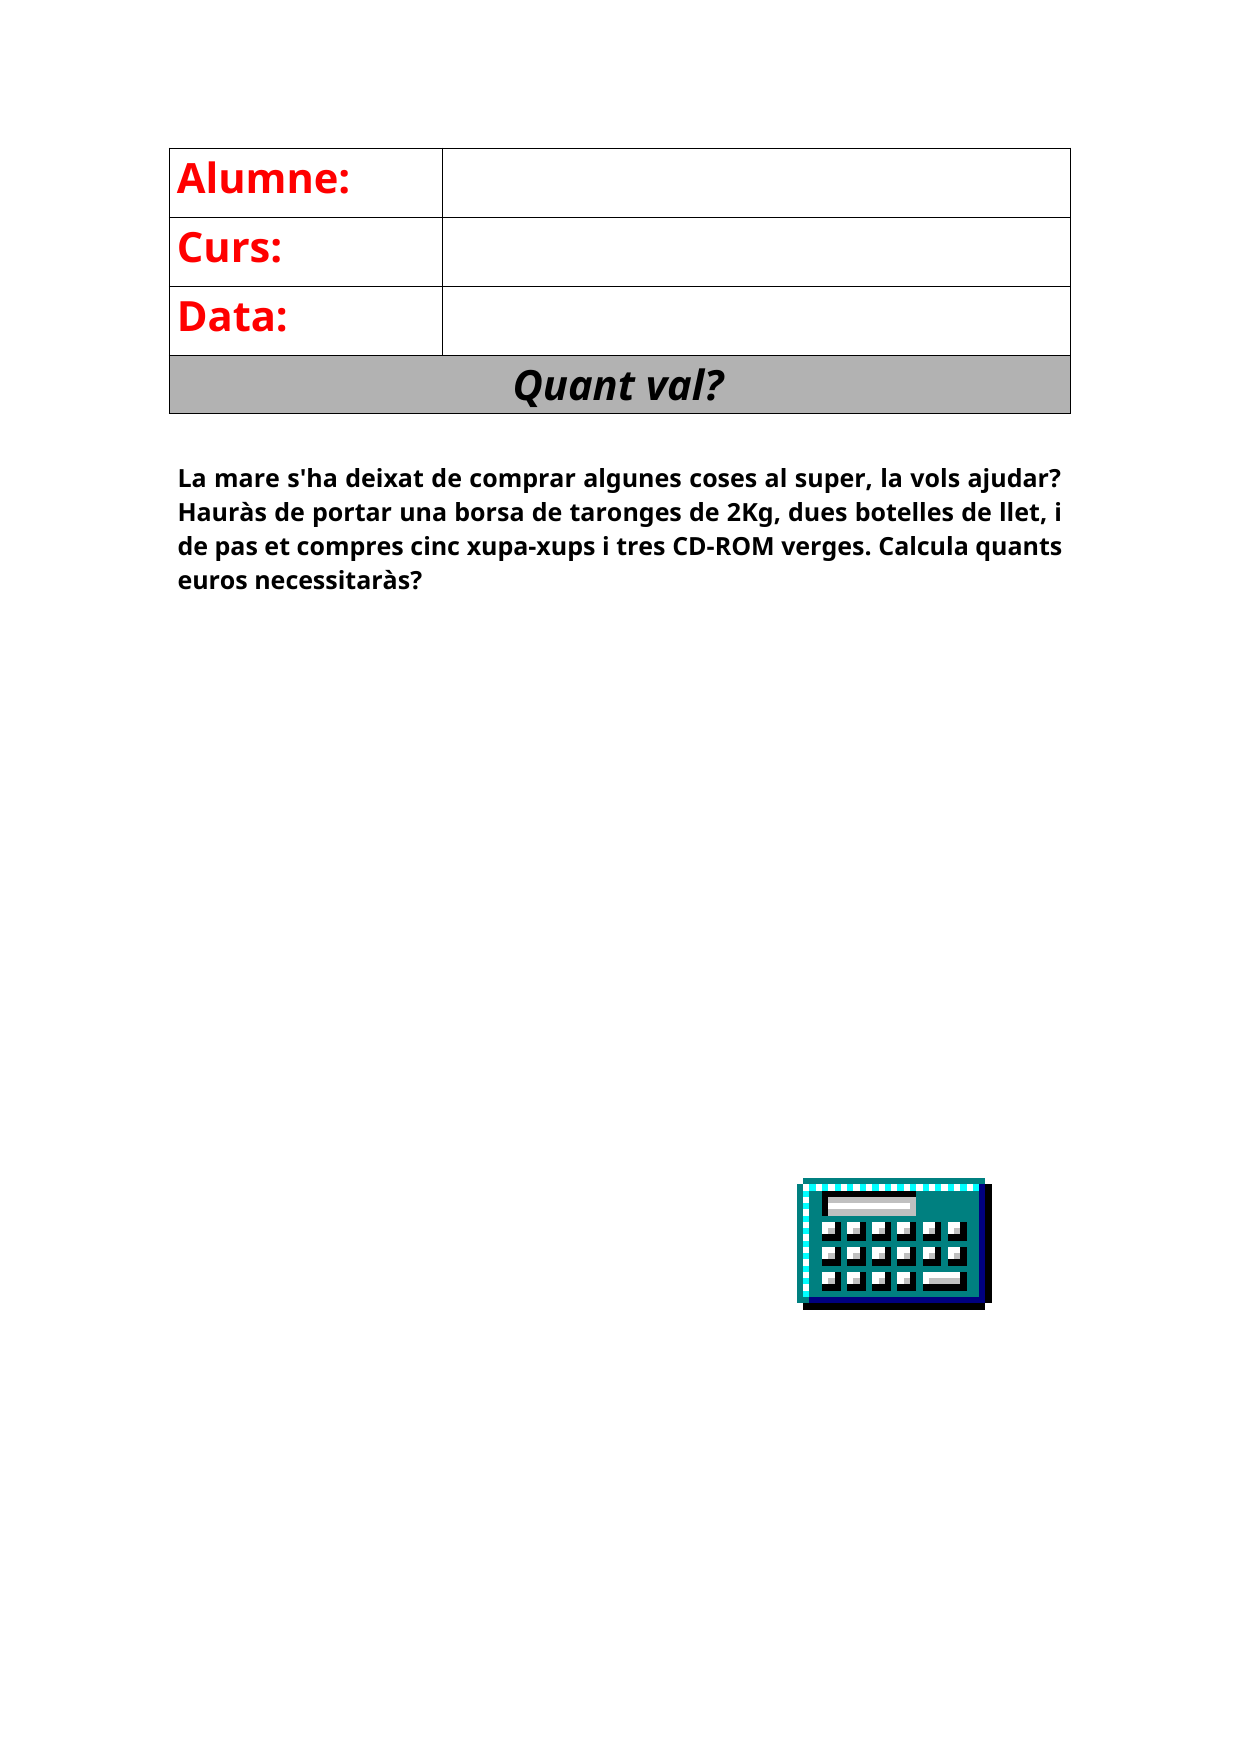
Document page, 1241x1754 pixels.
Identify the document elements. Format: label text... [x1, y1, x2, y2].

table_cell Curs: [170, 218, 442, 286]
table_cell [443, 218, 1070, 286]
table_cell Quant val? [170, 356, 1070, 413]
table_header Alumne: [170, 149, 442, 217]
table_header [443, 149, 1070, 217]
table_cell [443, 287, 1070, 355]
table_cell Data: [170, 287, 442, 355]
text La mare s'ha deixat de comprar algunes coses al super, la vols ajudar? Hauràs de portar una borsa de taronges de 2Kg, dues botelles de llet, i de pas et compres cinc xupa-xups i tres CD-ROM verges. Calcula quants euros necessitaràs? [177, 460, 1063, 596]
